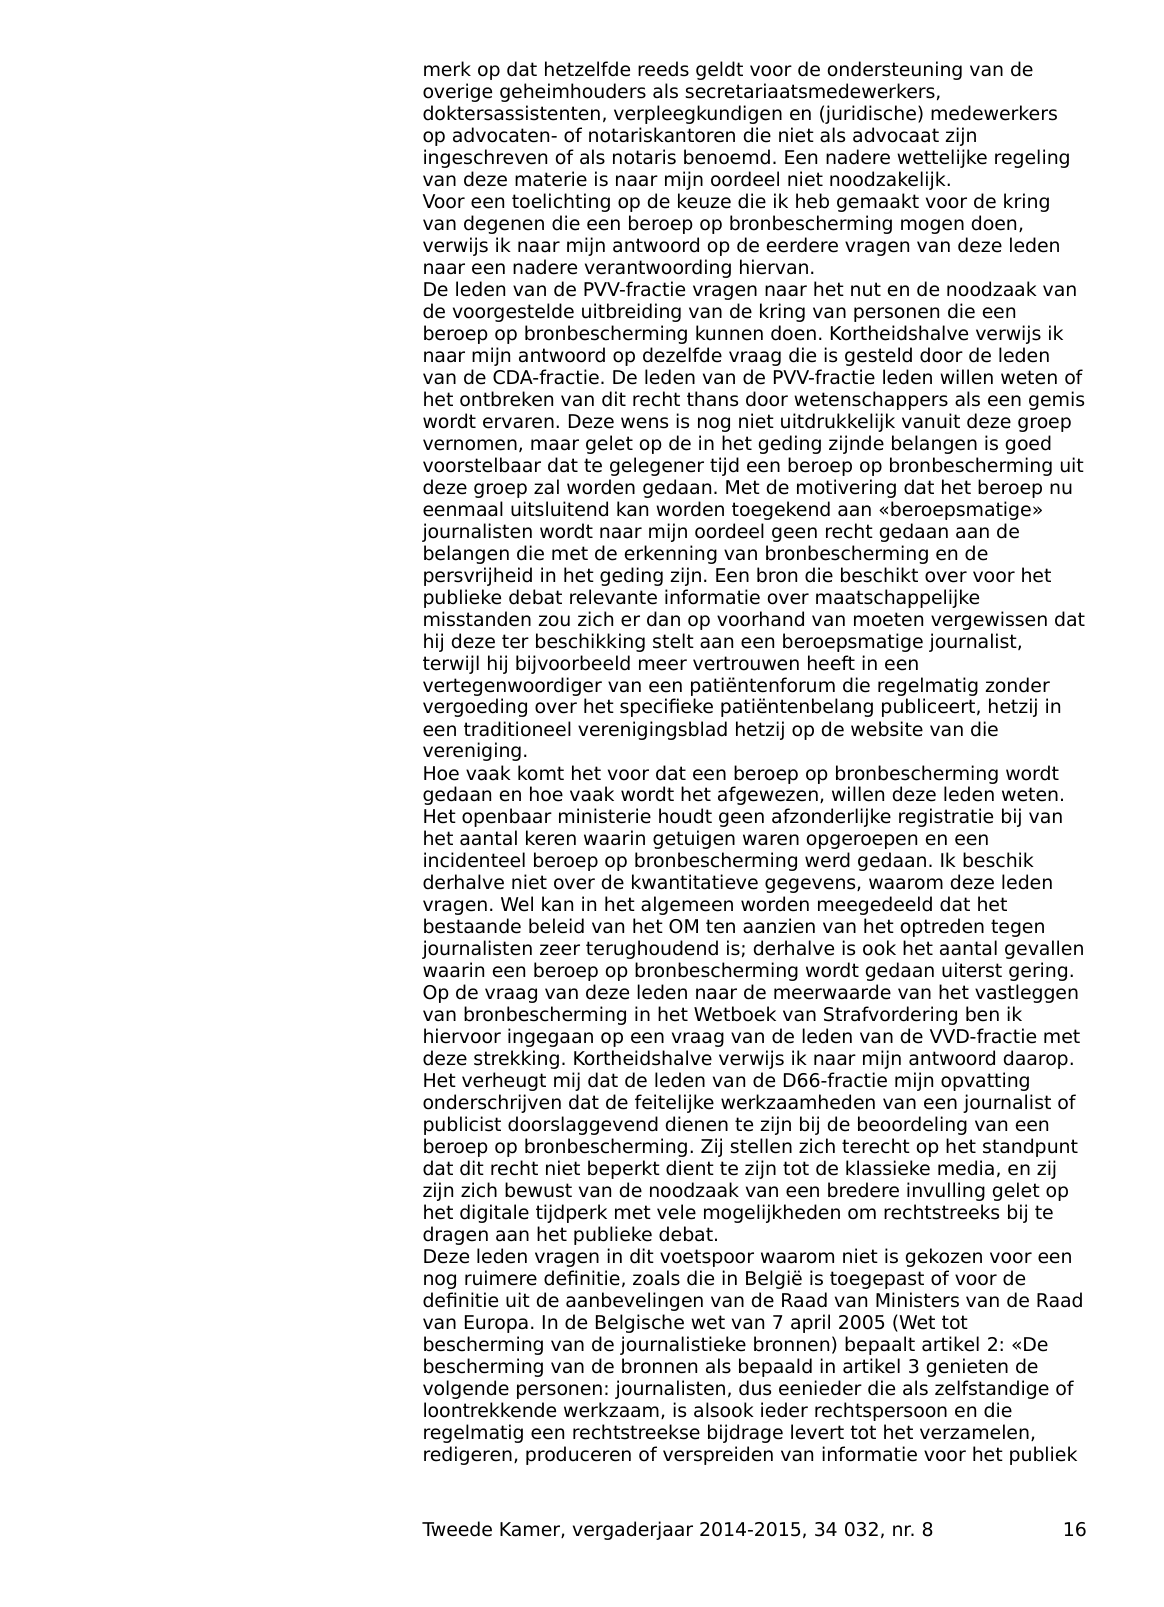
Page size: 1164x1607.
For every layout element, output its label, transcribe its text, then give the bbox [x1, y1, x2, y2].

text merk op dat hetzelfde reeds geldt voor de ondersteuning van de overige geheimhouders als secretariaatsmedewerkers, doktersassistenten, verpleegkundigen en (juridische) medewerkers op advocaten- of notariskantoren die niet als advocaat zijn ingeschreven of als notaris benoemd. Een nadere wettelijke regeling van deze materie is naar mijn oordeel niet noodzakelijk. [422, 59, 1087, 191]
text Op de vraag van deze leden naar de meerwaarde van het vastleggen van bronbescherming in het Wetboek van Strafvordering ben ik hiervoor ingegaan op een vraag van de leden van de VVD-fractie met deze strekking. Kortheidshalve verwijs ik naar mijn antwoord daarop. [422, 982, 1087, 1070]
text Voor een toelichting op de keuze die ik heb gemaakt voor de kring van degenen die een beroep op bronbescherming mogen doen, verwijs ik naar mijn antwoord op de eerdere vragen van deze leden naar een nadere verantwoording hiervan. [422, 191, 1087, 279]
text Deze leden vragen in dit voetspoor waarom niet is gekozen voor een nog ruimere definitie, zoals die in België is toegepast of voor de definitie uit de aanbevelingen van de Raad van Ministers van de Raad van Europa. In de Belgische wet van 7 april 2005 (Wet tot bescherming van de journalistieke bronnen) bepaalt artikel 2: «De bescherming van de bronnen als bepaald in artikel 3 genieten de volgende personen: journalisten, dus eenieder die als zelfstandige of loontrekkende werkzaam, is alsook ieder rechtspersoon en die regelmatig een rechtstreekse bijdrage levert tot het verzamelen, redigeren, produceren of verspreiden van informatie voor het publiek [422, 1246, 1087, 1466]
text De leden van de PVV-fractie vragen naar het nut en de noodzaak van de voorgestelde uitbreiding van de kring van personen die een beroep op bronbescherming kunnen doen. Kortheidshalve verwijs ik naar mijn antwoord op dezelfde vraag die is gesteld door de leden van de CDA-fractie. De leden van de PVV-fractie leden willen weten of het ontbreken van dit recht thans door wetenschappers als een gemis wordt ervaren. Deze wens is nog niet uitdrukkelijk vanuit deze groep vernomen, maar gelet op de in het geding zijnde belangen is goed voorstelbaar dat te gelegener tijd een beroep op bronbescherming uit deze groep zal worden gedaan. Met de motivering dat het beroep nu eenmaal uitsluitend kan worden toegekend aan «beroepsmatige» journalisten wordt naar mijn oordeel geen recht gedaan aan de belangen die met de erkenning van bronbescherming en de persvrijheid in het geding zijn. Een bron die beschikt over voor het publieke debat relevante informatie over maatschappelijke misstanden zou zich er dan op voorhand van moeten vergewissen dat hij deze ter beschikking stelt aan een beroepsmatige journalist, terwijl hij bijvoorbeeld meer vertrouwen heeft in een vertegenwoordiger van een patiëntenforum die regelmatig zonder vergoeding over het specifieke patiëntenbelang publiceert, hetzij in een traditioneel verenigingsblad hetzij op de website van die vereniging. [422, 279, 1087, 762]
text Hoe vaak komt het voor dat een beroep op bronbescherming wordt gedaan en hoe vaak wordt het afgewezen, willen deze leden weten. Het openbaar ministerie houdt geen afzonderlijke registratie bij van het aantal keren waarin getuigen waren opgeroepen en een incidenteel beroep op bronbescherming werd gedaan. Ik beschik derhalve niet over de kwantitatieve gegevens, waarom deze leden vragen. Wel kan in het algemeen worden meegedeeld dat het bestaande beleid van het OM ten aanzien van het optreden tegen journalisten zeer terughoudend is; derhalve is ook het aantal gevallen waarin een beroep op bronbescherming wordt gedaan uiterst gering. [422, 762, 1087, 982]
text Het verheugt mij dat de leden van de D66-fractie mijn opvatting onderschrijven dat de feitelijke werkzaamheden van een journalist of publicist doorslaggevend dienen te zijn bij de beoordeling van een beroep op bronbescherming. Zij stellen zich terecht op het standpunt dat dit recht niet beperkt dient te zijn tot de klassieke media, en zij zijn zich bewust van de noodzaak van een bredere invulling gelet op het digitale tijdperk met vele mogelijkheden om rechtstreeks bij te dragen aan het publieke debat. [422, 1070, 1087, 1246]
